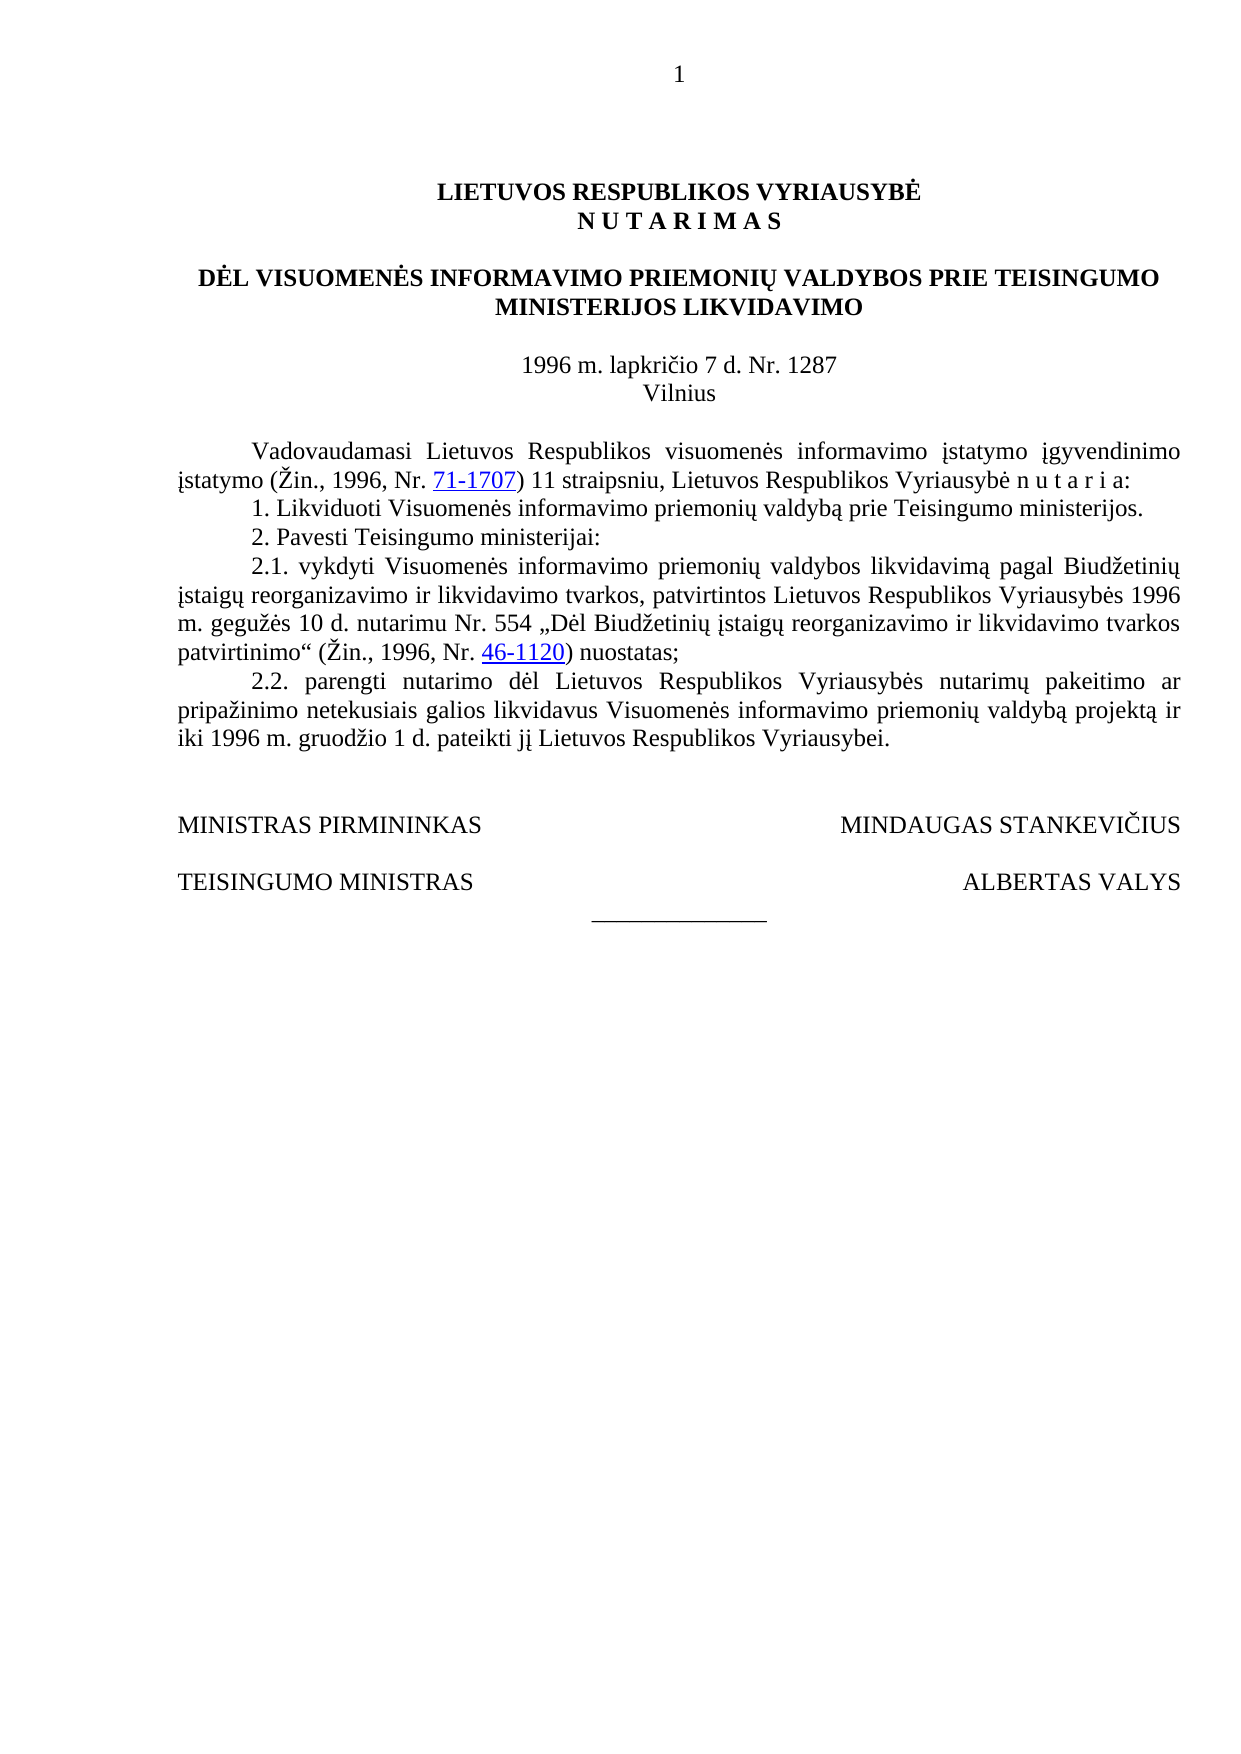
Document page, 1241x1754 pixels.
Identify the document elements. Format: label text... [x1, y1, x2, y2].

text MINISTRAS PIRMININKAS MINDAUGAS STANKEVIČIUS [177, 810, 1181, 838]
text 1996 m. lapkričio 7 d. Nr. 1287 [177, 350, 1181, 378]
text Vadovaudamasi Lietuvos Respublikos visuomenės informavimo įstatymo įgyvendinimo įstatymo (Žin., 1996, Nr. 71-1707) 11 straipsniu, Lietuvos Respublikos Vyriausybė nutaria: [177, 436, 1181, 493]
text N U T A R I M A S [177, 206, 1181, 235]
text 1. Likviduoti Visuomenės informavimo priemonių valdybą prie Teisingumo ministerijos. [177, 493, 1181, 522]
text TEISINGUMO MINISTRAS ALBERTAS VALYS [177, 867, 1181, 896]
text 2. Pavesti Teisingumo ministerijai: [177, 522, 1181, 551]
text ______________ [177, 896, 1181, 925]
text 2.2. parengti nutarimo dėl Lietuvos Respublikos Vyriausybės nutarimų pakeitimo ar pripažinimo netekusiais galios likvidavus Visuomenės informavimo priemonių valdybą projektą ir iki 1996 m. gruodžio 1 d. pateikti jį Lietuvos Respublikos Vyriausybei. [177, 666, 1181, 752]
text LIETUVOS RESPUBLIKOS VYRIAUSYBĖ [177, 177, 1181, 206]
text Vilnius [177, 378, 1181, 407]
text 2.1. vykdyti Visuomenės informavimo priemonių valdybos likvidavimą pagal Biudžetinių įstaigų reorganizavimo ir likvidavimo tvarkos, patvirtintos Lietuvos Respublikos Vyriausybės 1996 m. gegužės 10 d. nutarimu Nr. 554 „Dėl Biudžetinių įstaigų reorganizavimo ir likvidavimo tvarkos patvirtinimo“ (Žin., 1996, Nr. 46-1120) nuostatas; [177, 551, 1181, 666]
text DĖL VISUOMENĖS INFORMAVIMO PRIEMONIŲ VALDYBOS PRIE TEISINGUMO MINISTERIJOS LIKVIDAVIMO [177, 263, 1181, 321]
